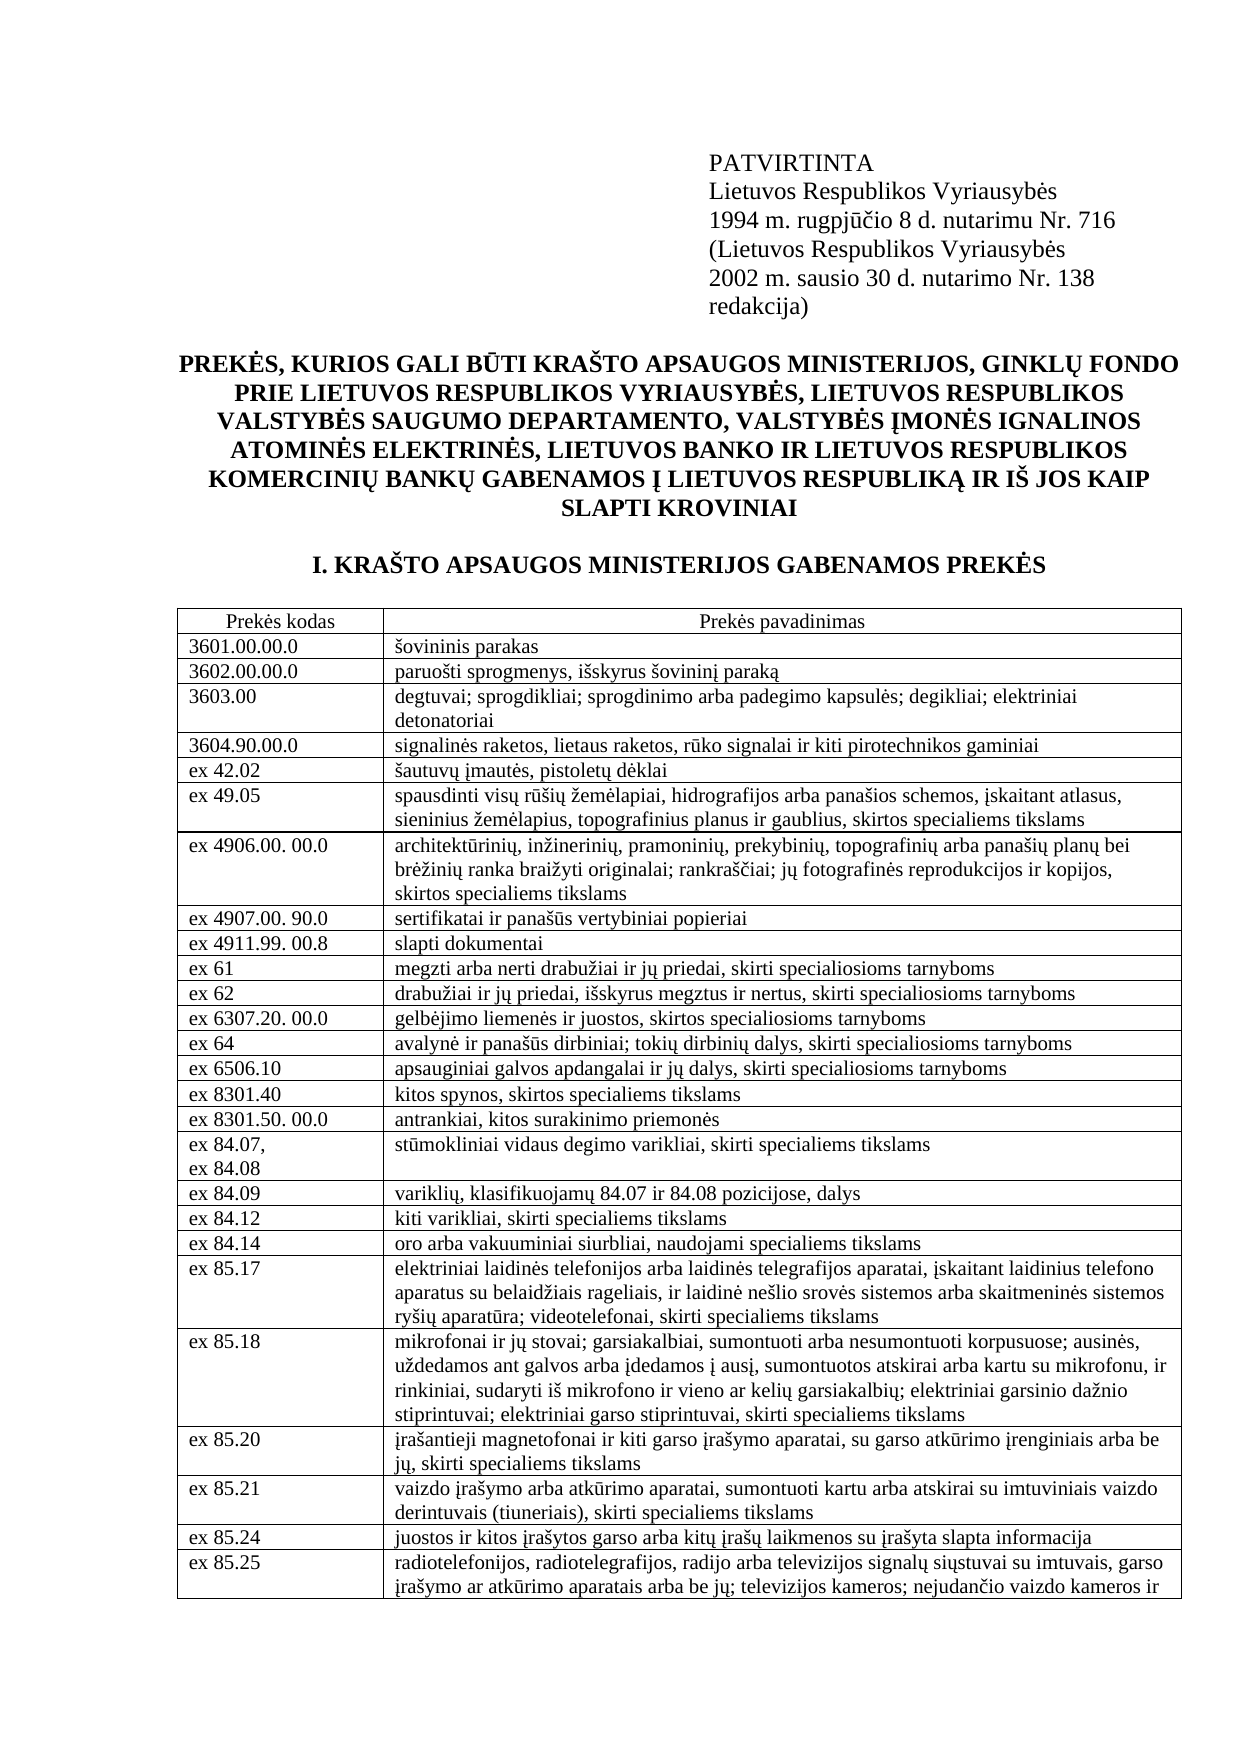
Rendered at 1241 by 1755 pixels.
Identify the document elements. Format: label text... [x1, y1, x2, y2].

table_header Prekės kodas [178, 609, 383, 633]
text PREKĖS, KURIOS GALI BŪTI KRAŠTO APSAUGOS MINISTERIJOS, GINKLŲ FONDO PRIE LIETUVOS RESPUBLIKOS VYRIAUSYBĖS, LIETUVOS RESPUBLIKOS VALSTYBĖS SAUGUMO DEPARTAMENTO, VALSTYBĖS ĮMONĖS IGNALINOS ATOMINĖS ELEKTRINĖS, LIETUVOS BANKO IR LIETUVOS RESPUBLIKOS KOMERCINIŲ BANKŲ GABENAMOS Į LIETUVOS RESPUBLIKĄ IR IŠ JOS KAIP SLAPTI KROVINIAI [177, 349, 1181, 521]
table_cell kitos spynos, skirtos specialiems tikslams [384, 1081, 1181, 1106]
table_cell ex 42.02 [178, 758, 383, 782]
table_cell ex 85.24 [178, 1525, 383, 1549]
table_cell ex 85.20 [178, 1427, 383, 1475]
table_cell ex 8301.40 [178, 1081, 383, 1106]
text (Lietuvos Respublikos Vyriausybės [177, 234, 1181, 263]
table_cell megzti arba nerti drabužiai ir jų priedai, skirti specialiosioms tarnyboms [384, 956, 1181, 980]
table_cell elektriniai laidinės telefonijos arba laidinės telegrafijos aparatai, įskaitant laidinius telefono aparatus su belaidžiais rageliais, ir laidinė nešlio srovės sistemos arba skaitmeninės sistemos ryšių aparatūra; videotelefonai, skirti specialiems tikslams [384, 1256, 1181, 1328]
table_cell paruošti sprogmenys, išskyrus šovininį paraką [384, 659, 1181, 683]
table_cell ex 49.05 [178, 783, 383, 831]
text PATVIRTINTA [177, 148, 1181, 176]
table_cell ex 4907.00. 90.0 [178, 906, 383, 930]
text redakcija) [177, 291, 1181, 320]
table_cell ex 84.09 [178, 1181, 383, 1205]
table_cell slapti dokumentai [384, 931, 1181, 955]
table_cell ex 64 [178, 1031, 383, 1055]
table_cell 3601.00.00.0 [178, 634, 383, 658]
table_cell šautuvų įmautės, pistoletų dėklai [384, 758, 1181, 782]
text 1994 m. rugpjūčio 8 d. nutarimu Nr. 716 [177, 205, 1181, 234]
table_cell vaizdo įrašymo arba atkūrimo aparatai, sumontuoti kartu arba atskirai su imtuviniais vaizdo derintuvais (tiuneriais), skirti specialiems tikslams [384, 1476, 1181, 1524]
table_cell oro arba vakuuminiai siurbliai, naudojami specialiems tikslams [384, 1231, 1181, 1255]
table_cell 3602.00.00.0 [178, 659, 383, 683]
table_cell spausdinti visų rūšių žemėlapiai, hidrografijos arba panašios schemos, įskaitant atlasus, sieninius žemėlapius, topografinius planus ir gaublius, skirtos specialiems tikslams [384, 783, 1181, 831]
table_cell ex 4906.00. 00.0 [178, 833, 383, 905]
table_cell ex 8301.50. 00.0 [178, 1107, 383, 1131]
table_cell avalynė ir panašūs dirbiniai; tokių dirbinių dalys, skirti specialiosioms tarnyboms [384, 1031, 1181, 1055]
table_cell juostos ir kitos įrašytos garso arba kitų įrašų laikmenos su įrašyta slapta informacija [384, 1525, 1181, 1549]
table_cell mikrofonai ir jų stovai; garsiakalbiai, sumontuoti arba nesumontuoti korpusuose; ausinės, uždedamos ant galvos arba įdedamos į ausį, sumontuotos atskirai arba kartu su mikrofonu, ir rinkiniai, sudaryti iš mikrofono ir vieno ar kelių garsiakalbių; elektriniai garsinio dažnio stiprintuvai; elektriniai garso stiprintuvai, skirti specialiems tikslams [384, 1329, 1181, 1426]
table_cell variklių, klasifikuojamų 84.07 ir 84.08 pozicijose, dalys [384, 1181, 1181, 1205]
table_cell ex 84.07, ex 84.08 [178, 1132, 383, 1180]
table_cell architektūrinių, inžinerinių, pramoninių, prekybinių, topografinių arba panašių planų bei brėžinių ranka braižyti originalai; rankraščiai; jų fotografinės reprodukcijos ir kopijos, skirtos specialiems tikslams [384, 833, 1181, 905]
table_cell gelbėjimo liemenės ir juostos, skirtos specialiosioms tarnyboms [384, 1006, 1181, 1030]
table_cell ex 84.14 [178, 1231, 383, 1255]
text 2002 m. sausio 30 d. nutarimo Nr. 138 [177, 263, 1181, 291]
table_cell ex 61 [178, 956, 383, 980]
text I. KRAŠTO APSAUGOS MINISTERIJOS GABENAMOS PREKĖS [177, 550, 1181, 579]
table_cell ex 85.21 [178, 1476, 383, 1524]
table_cell apsauginiai galvos apdangalai ir jų dalys, skirti specialiosioms tarnyboms [384, 1056, 1181, 1080]
table_cell ex 62 [178, 981, 383, 1005]
table_cell antrankiai, kitos surakinimo priemonės [384, 1107, 1181, 1131]
table_cell ex 6506.10 [178, 1056, 383, 1080]
table_cell ex 4911.99. 00.8 [178, 931, 383, 955]
table_cell 3604.90.00.0 [178, 733, 383, 757]
table_cell 3603.00 [178, 684, 383, 732]
table_cell ex 85.18 [178, 1329, 383, 1426]
table_cell degtuvai; sprogdikliai; sprogdinimo arba padegimo kapsulės; degikliai; elektriniai detonatoriai [384, 684, 1181, 732]
table_cell ex 84.12 [178, 1206, 383, 1230]
table_cell drabužiai ir jų priedai, išskyrus megztus ir nertus, skirti specialiosioms tarnyboms [384, 981, 1181, 1005]
table_cell ex 85.25 [178, 1550, 383, 1598]
text Lietuvos Respublikos Vyriausybės [177, 176, 1181, 205]
table_cell ex 85.17 [178, 1256, 383, 1328]
table_cell signalinės raketos, lietaus raketos, rūko signalai ir kiti pirotechnikos gaminiai [384, 733, 1181, 757]
table_cell ex 6307.20. 00.0 [178, 1006, 383, 1030]
table_cell radiotelefonijos, radiotelegrafijos, radijo arba televizijos signalų siųstuvai su imtuvais, garso įrašymo ar atkūrimo aparatais arba be jų; televizijos kameros; nejudančio vaizdo kameros ir [384, 1550, 1181, 1598]
table_cell įrašantieji magnetofonai ir kiti garso įrašymo aparatai, su garso atkūrimo įrenginiais arba be jų, skirti specialiems tikslams [384, 1427, 1181, 1475]
table_cell šovininis parakas [384, 634, 1181, 658]
table_cell sertifikatai ir panašūs vertybiniai popieriai [384, 906, 1181, 930]
table_cell stūmokliniai vidaus degimo varikliai, skirti specialiems tikslams [384, 1132, 1181, 1180]
table_cell kiti varikliai, skirti specialiems tikslams [384, 1206, 1181, 1230]
table_header Prekės pavadinimas [384, 609, 1181, 633]
